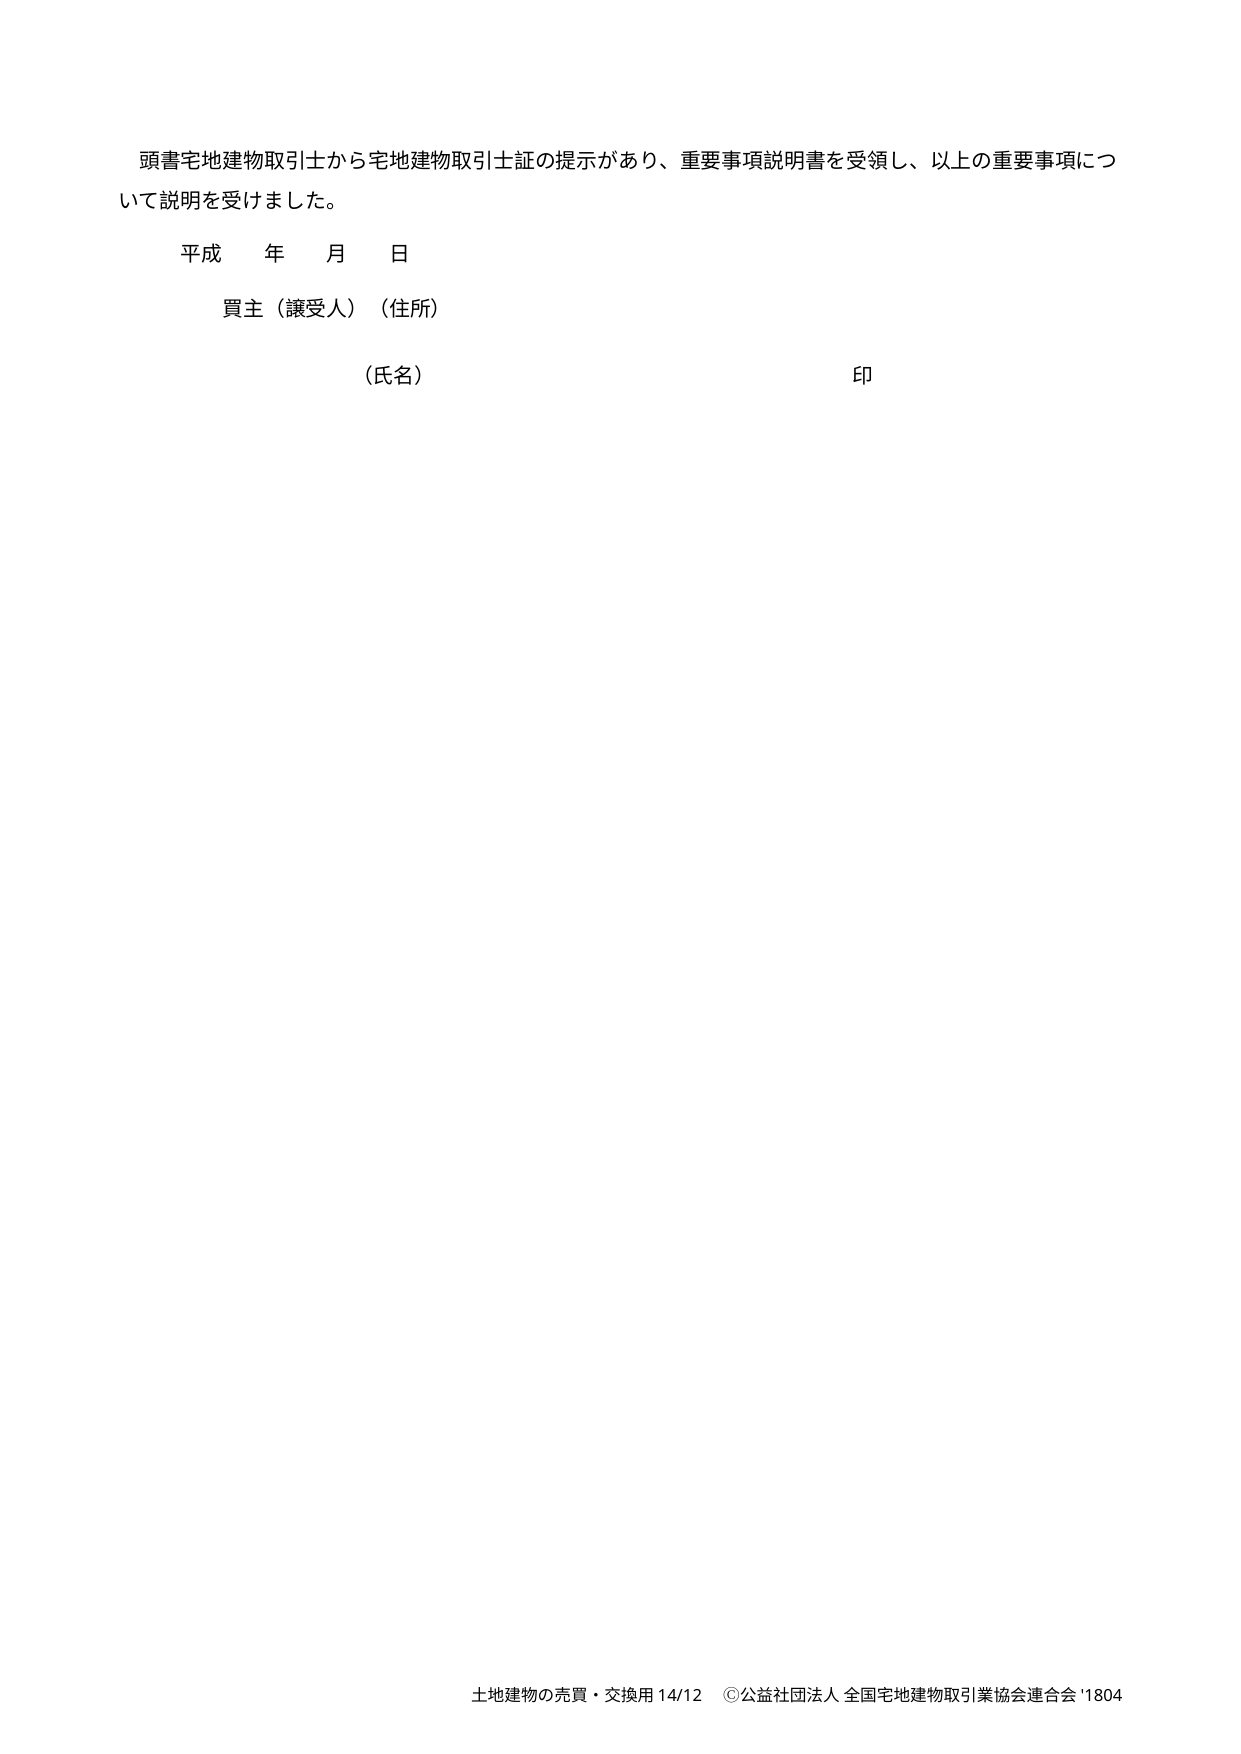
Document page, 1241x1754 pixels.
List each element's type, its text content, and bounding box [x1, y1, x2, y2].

text 買主（譲受人）（住所） [118, 292, 1122, 322]
text 頭書宅地建物取引士から宅地建物取引士証の提示があり、重要事項説明書を受領し、以上の重要事項について説明を受けました。 [118, 144, 1122, 214]
text （氏名） 印 [118, 360, 1122, 390]
text 平成 年 月 日 [118, 237, 1122, 267]
